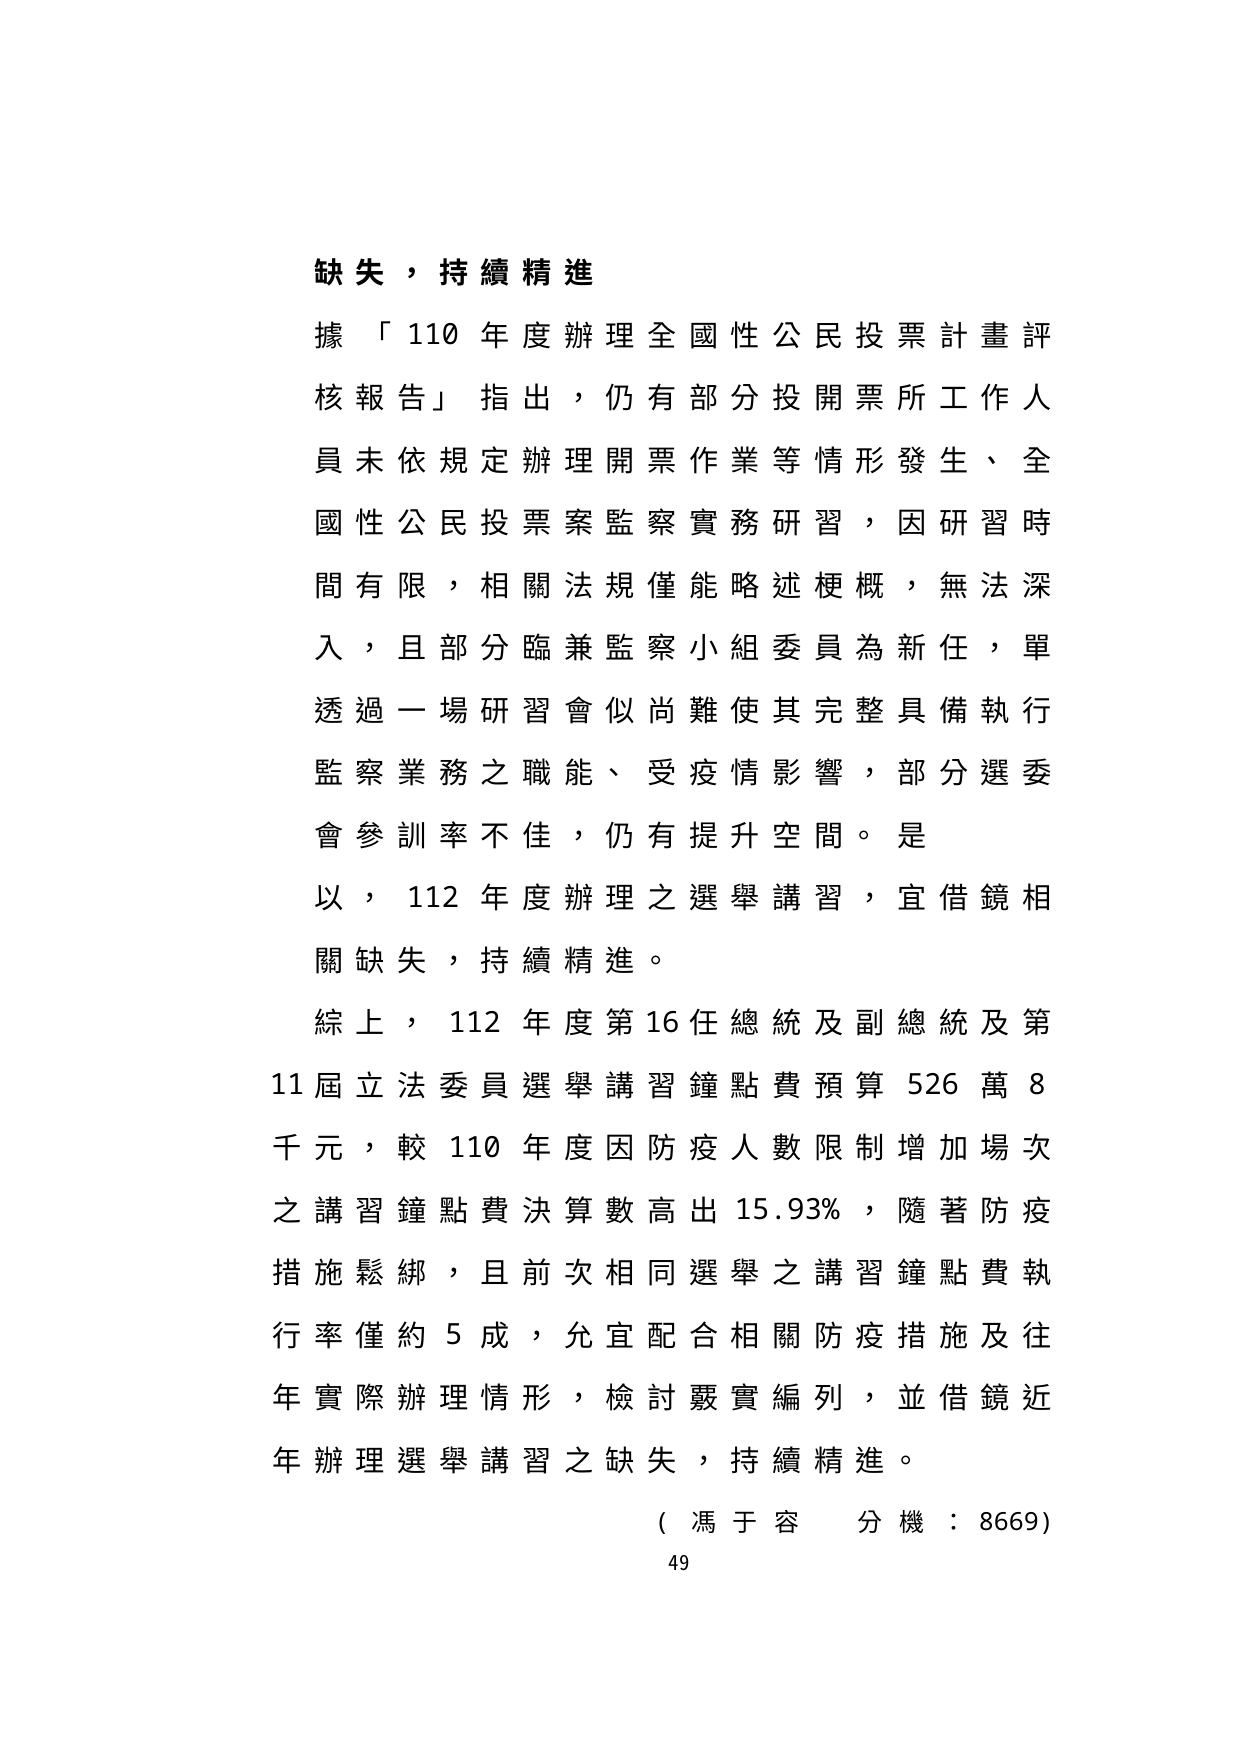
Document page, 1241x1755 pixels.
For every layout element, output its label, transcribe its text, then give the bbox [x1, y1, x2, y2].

text 據「110年度辦理全國性公民投票計畫評核報告」指出，仍有部分投開票所工作人員未依規定辦理開票作業等情形發生、全國性公民投票案監察實務研習，因研習時間有限，相關法規僅能略述梗概，無法深入，且部分臨兼監察小組委員為新任，單透過一場研習會似尚難使其完整具備執行監察業務之職能、受疫情影響，部分選委會參訓率不佳，仍有提升空間。是以，112年度辦理之選舉講習，宜借鏡相關缺失，持續精進。 [283, 292, 1058, 979]
text 缺失，持續精進 [242, 229, 1058, 292]
text (馮于容 分機：8669) [183, 1479, 1058, 1542]
text 綜上，112年度第16任總統及副總統及第11屆立法委員選舉講習鐘點費預算526萬8千元，較110年度因防疫人數限制增加場次之講習鐘點費決算數高出15.93%，隨著防疫措施鬆綁，且前次相同選舉之講習鐘點費執行率僅約5成，允宜配合相關防疫措施及往年實際辦理情形，檢討覈實編列，並借鏡近年辦理選舉講習之缺失，持續精進。 [242, 979, 1058, 1479]
